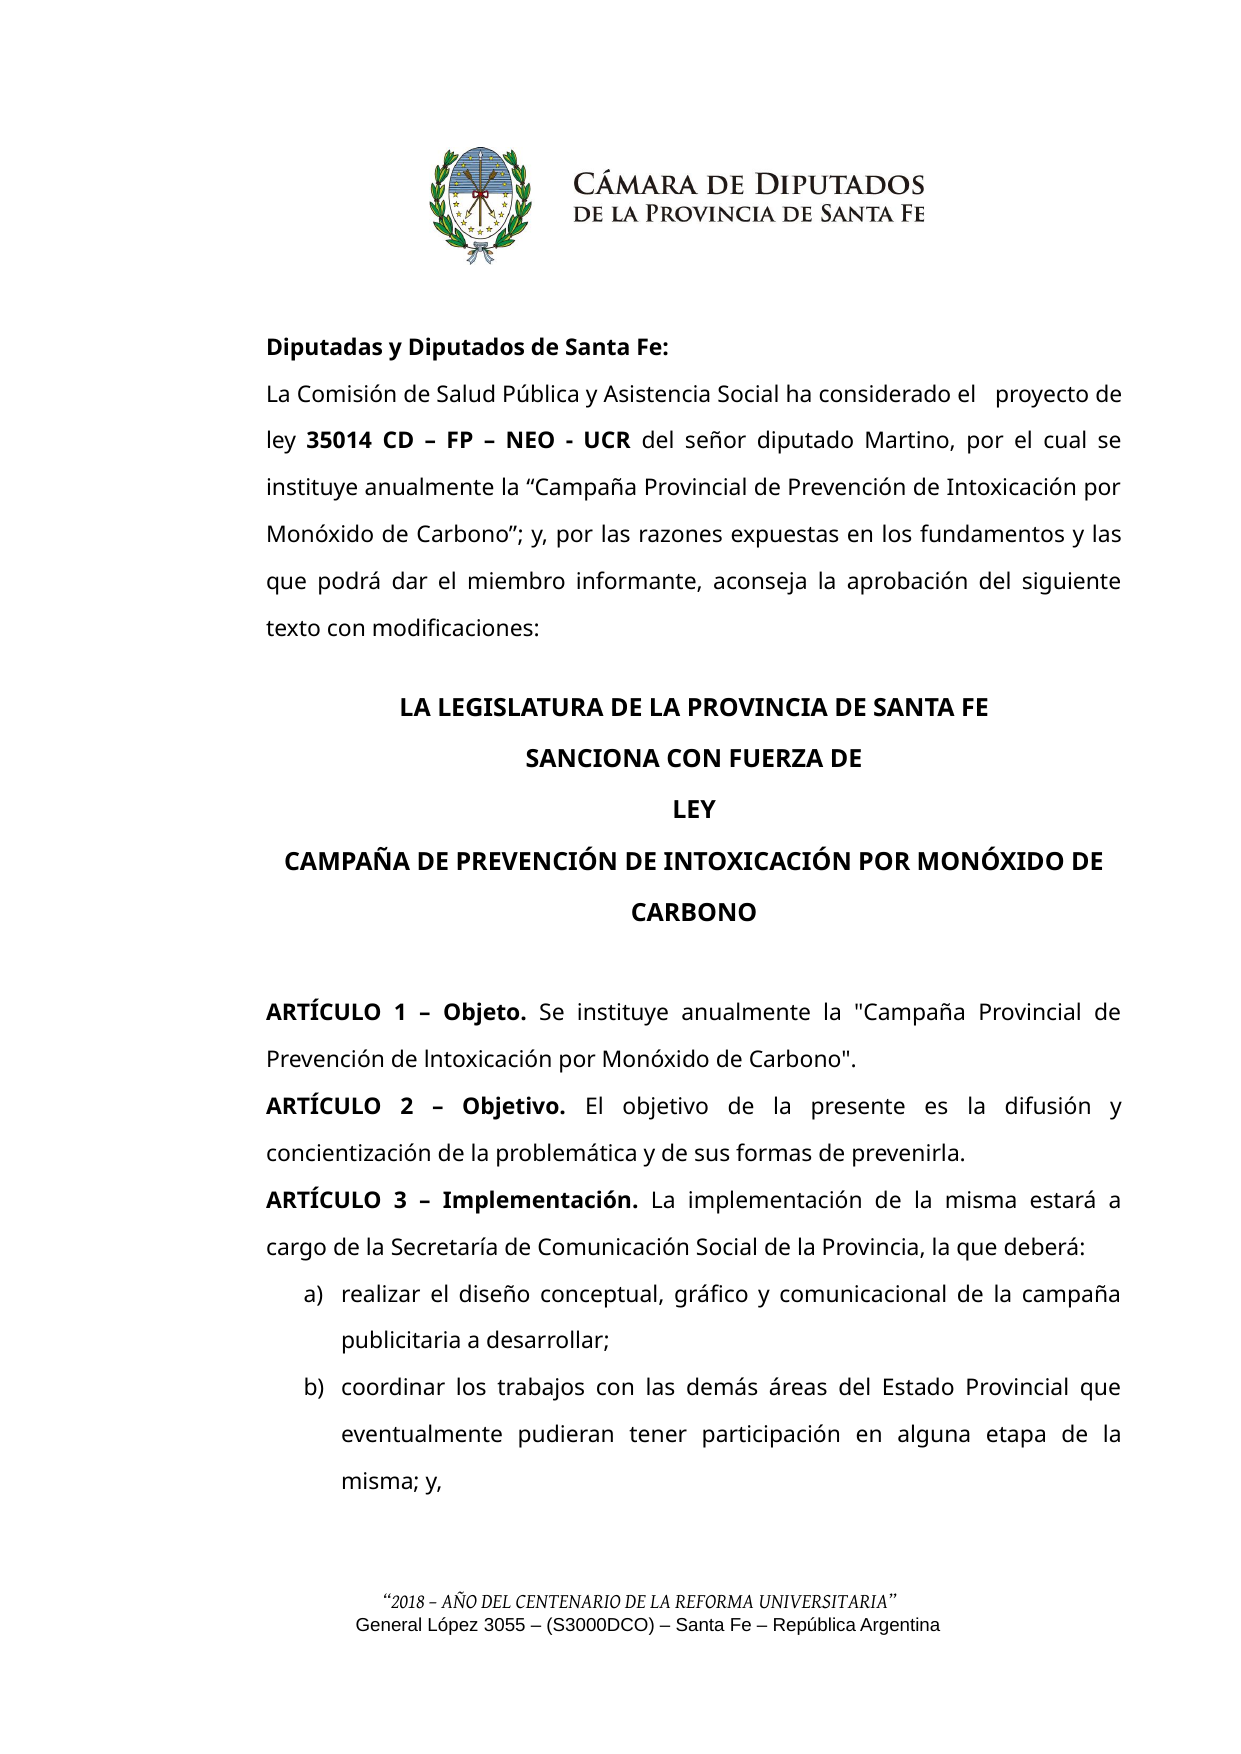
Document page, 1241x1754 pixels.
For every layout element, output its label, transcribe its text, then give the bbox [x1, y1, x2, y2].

list realizar el diseño conceptual, gráfico y comunicacional de la campaña publicitaria a desarrollar; [303, 1278, 1122, 1356]
text ARTÍCULO 2 – Objetivo. El objetivo de la presente es la difusión y concientización de la problemática y de sus formas de prevenirla. [266, 1090, 1122, 1168]
picture [429, 147, 925, 269]
text Diputadas y Diputados de Santa Fe: [266, 331, 1122, 362]
text SANCIONA CON FUERZA DE [266, 741, 1122, 775]
text LEY [266, 792, 1122, 826]
list coordinar los trabajos con las demás áreas del Estado Provincial que eventualmente pudieran tener participación en alguna etapa de la misma; y, [303, 1371, 1122, 1496]
text La Comisión de Salud Pública y Asistencia Social ha considerado el proyecto de ley 35014 CD – FP – NEO - UCR del señor diputado Martino, por el cual se instituye anualmente la “Campaña Provincial de Prevención de Intoxicación por Monóxido de Carbono”; y, por las razones expuestas en los fundamentos y las que podrá dar el miembro informante, aconseja la aprobación del siguiente texto con modificaciones: [266, 378, 1122, 643]
text LA LEGISLATURA DE LA PROVINCIA DE SANTA FE [266, 690, 1122, 724]
text CAMPAÑA DE PREVENCIÓN DE INTOXICACIÓN POR MONÓXIDO DE CARBONO [266, 843, 1122, 928]
text ARTÍCULO 3 – Implementación. La implementación de la misma estará a cargo de la Secretaría de Comunicación Social de la Provincia, la que deberá: [266, 1184, 1122, 1262]
text ARTÍCULO 1 – Objeto. Se instituye anualmente la "Campaña Provincial de Prevención de lntoxicación por Monóxido de Carbono". [266, 996, 1122, 1074]
